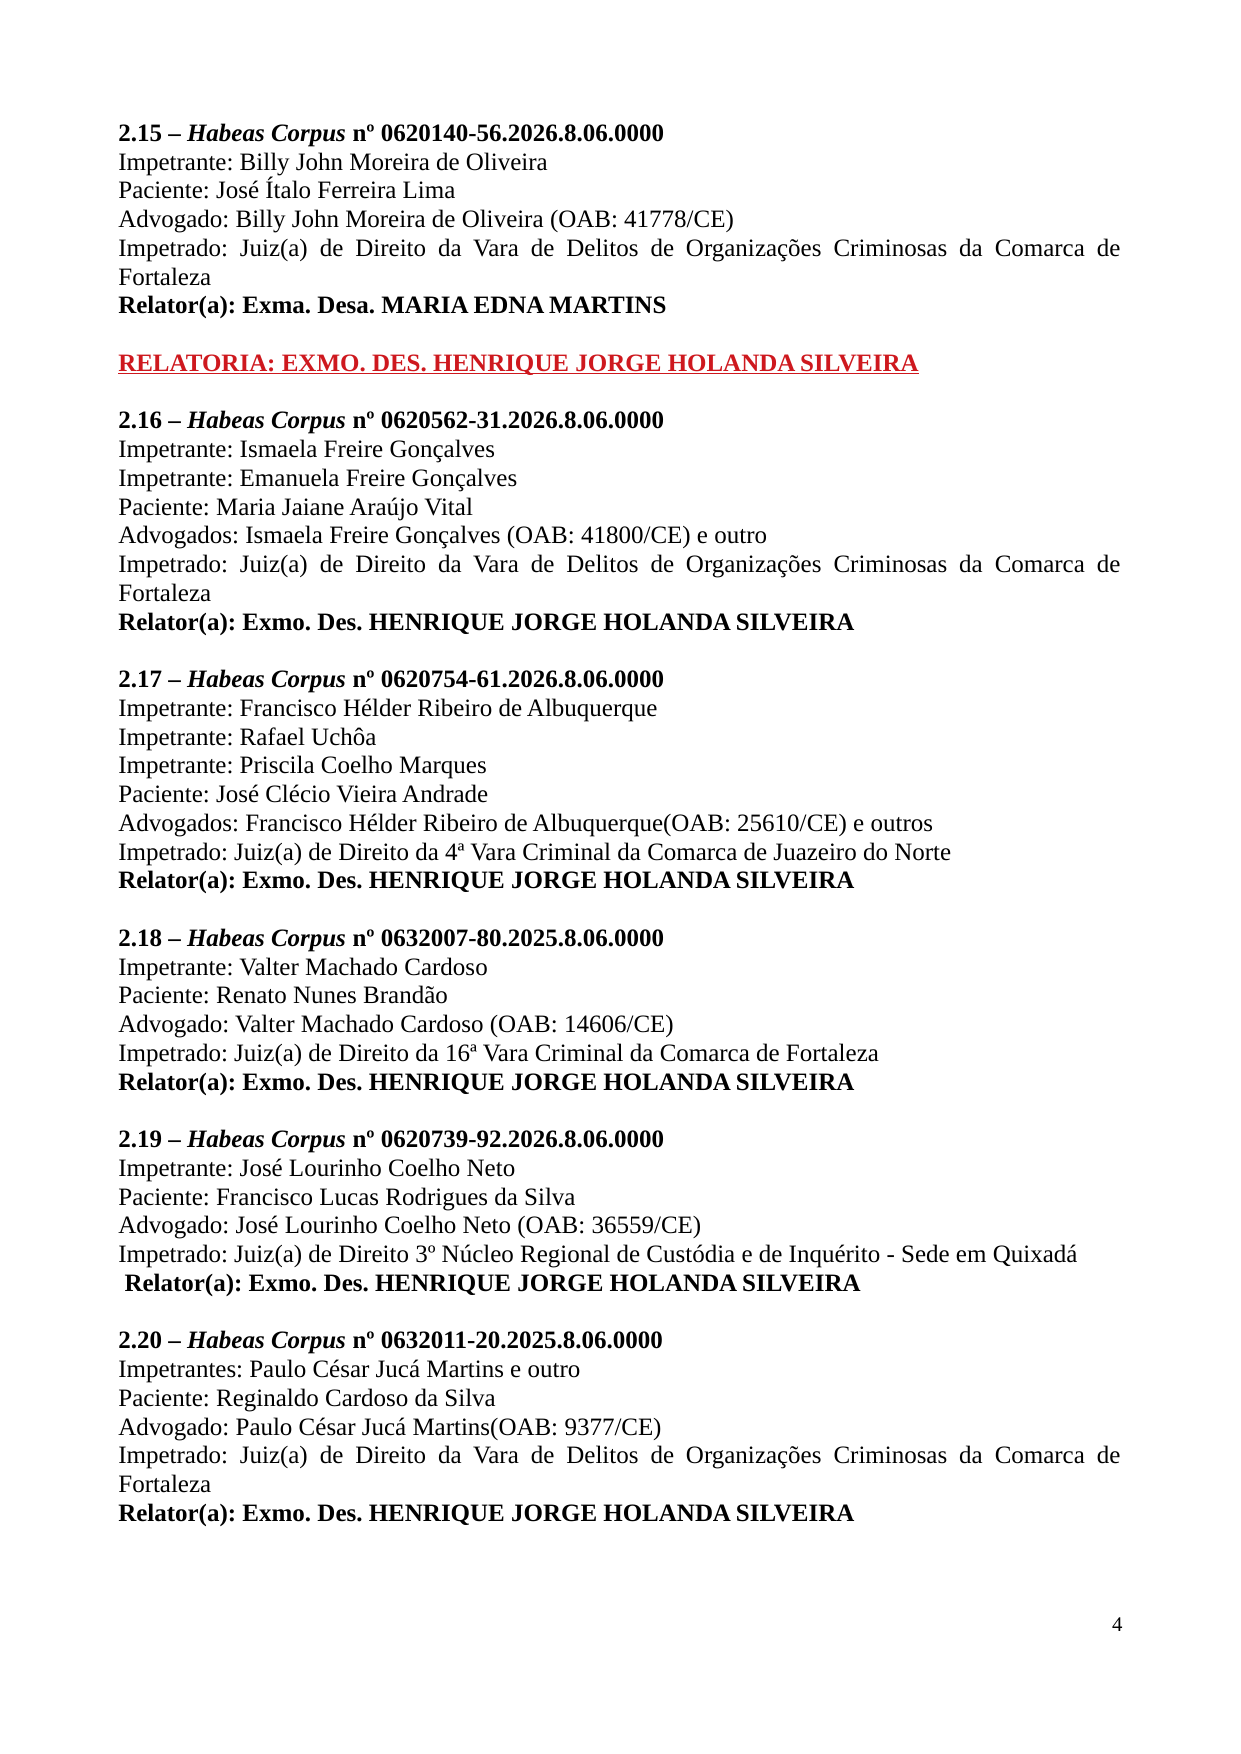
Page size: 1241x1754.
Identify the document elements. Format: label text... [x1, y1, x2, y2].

text Paciente: José Clécio Vieira Andrade [118, 779, 1122, 808]
text Advogado: Paulo César Jucá Martins(OAB: 9377/CE) [118, 1412, 1122, 1441]
text Relator(a): Exmo. Des. HENRIQUE JORGE HOLANDA SILVEIRA [118, 1268, 1122, 1297]
text Impetrado: Juiz(a) de Direito da Vara de Delitos de Organizações Criminosas da Comarca de Fortaleza [118, 233, 1122, 291]
text RELATORIA: EXMO. DES. HENRIQUE JORGE HOLANDA SILVEIRA [118, 348, 1122, 377]
text Impetrante: Francisco Hélder Ribeiro de Albuquerque [118, 693, 1122, 722]
text Relator(a): Exmo. Des. HENRIQUE JORGE HOLANDA SILVEIRA [118, 607, 1122, 636]
text Paciente: Renato Nunes Brandão [118, 981, 1122, 1009]
text 2.15 – Habeas Corpus nº 0620140-56.2026.8.06.0000 [118, 118, 1122, 147]
text Paciente: Maria Jaiane Araújo Vital [118, 492, 1122, 521]
text Impetrante: José Lourinho Coelho Neto [118, 1153, 1122, 1182]
text Impetrante: Billy John Moreira de Oliveira [118, 147, 1122, 176]
text Impetrado: Juiz(a) de Direito 3º Núcleo Regional de Custódia e de Inquérito - Sede em Quixadá [118, 1239, 1122, 1268]
text Impetrante: Ismaela Freire Gonçalves [118, 434, 1122, 463]
text Advogado: Billy John Moreira de Oliveira (OAB: 41778/CE) [118, 204, 1122, 233]
text Relator(a): Exmo. Des. HENRIQUE JORGE HOLANDA SILVEIRA [118, 866, 1122, 894]
text 2.19 – Habeas Corpus nº 0620739-92.2026.8.06.0000 [118, 1124, 1122, 1153]
text Impetrado: Juiz(a) de Direito da Vara de Delitos de Organizações Criminosas da Comarca de Fortaleza [118, 549, 1122, 607]
text Advogados: Francisco Hélder Ribeiro de Albuquerque(OAB: 25610/CE) e outros [118, 808, 1122, 837]
text Paciente: Reginaldo Cardoso da Silva [118, 1383, 1122, 1412]
text Impetrado: Juiz(a) de Direito da Vara de Delitos de Organizações Criminosas da Comarca de Fortaleza [118, 1441, 1122, 1498]
text Impetrante: Priscila Coelho Marques [118, 751, 1122, 779]
text Impetrante: Valter Machado Cardoso [118, 952, 1122, 981]
text Impetrante: Rafael Uchôa [118, 722, 1122, 751]
text 2.18 – Habeas Corpus nº 0632007-80.2025.8.06.0000 [118, 923, 1122, 952]
text Impetrante: Emanuela Freire Gonçalves [118, 463, 1122, 492]
text Advogado: José Lourinho Coelho Neto (OAB: 36559/CE) [118, 1211, 1122, 1239]
text Relator(a): Exmo. Des. HENRIQUE JORGE HOLANDA SILVEIRA [118, 1067, 1122, 1096]
text Advogado: Valter Machado Cardoso (OAB: 14606/CE) [118, 1009, 1122, 1038]
text Impetrantes: Paulo César Jucá Martins e outro [118, 1354, 1122, 1383]
text 2.20 – Habeas Corpus nº 0632011-20.2025.8.06.0000 [118, 1326, 1122, 1354]
text Relator(a): Exma. Desa. MARIA EDNA MARTINS [118, 291, 1122, 319]
text Paciente: Francisco Lucas Rodrigues da Silva [118, 1182, 1122, 1211]
text Advogados: Ismaela Freire Gonçalves (OAB: 41800/CE) e outro [118, 521, 1122, 549]
text Impetrado: Juiz(a) de Direito da 4ª Vara Criminal da Comarca de Juazeiro do Norte [118, 837, 1122, 866]
text Impetrado: Juiz(a) de Direito da 16ª Vara Criminal da Comarca de Fortaleza [118, 1038, 1122, 1067]
text 2.17 – Habeas Corpus nº 0620754-61.2026.8.06.0000 [118, 664, 1122, 693]
text Paciente: José Ítalo Ferreira Lima [118, 176, 1122, 204]
text Relator(a): Exmo. Des. HENRIQUE JORGE HOLANDA SILVEIRA [118, 1498, 1122, 1527]
text 2.16 – Habeas Corpus nº 0620562-31.2026.8.06.0000 [118, 406, 1122, 434]
